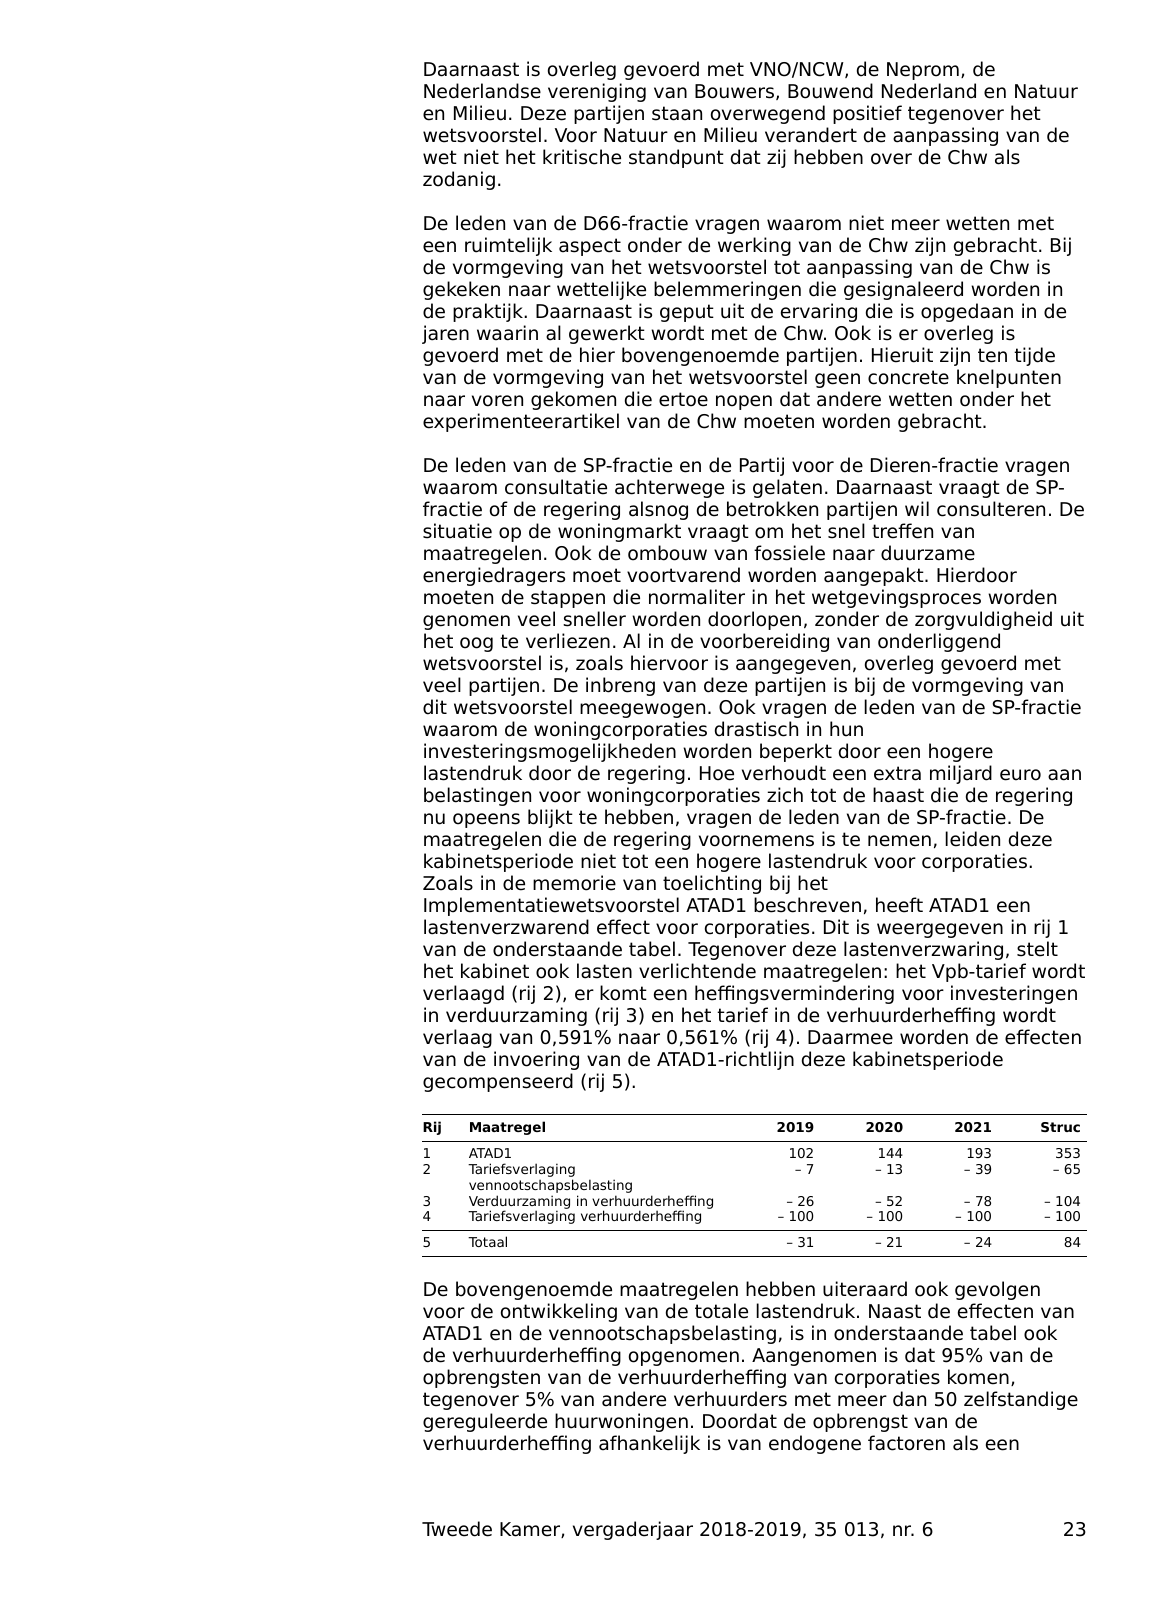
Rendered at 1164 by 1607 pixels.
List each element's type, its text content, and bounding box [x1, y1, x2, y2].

table_header Rij [422, 1115, 463, 1141]
table_cell 2 [422, 1162, 463, 1193]
table_cell 353 [998, 1142, 1087, 1162]
table_cell – 100 [909, 1209, 998, 1229]
table_cell – 26 [731, 1194, 820, 1209]
table_header Struc [998, 1115, 1087, 1141]
table_cell – 7 [731, 1162, 820, 1193]
table_cell Tariefsverlaging vennootschapsbelasting [463, 1162, 731, 1193]
table_cell 3 [422, 1194, 463, 1209]
table_cell – 21 [820, 1231, 909, 1256]
table_cell 5 [422, 1231, 463, 1256]
table_cell Totaal [463, 1231, 731, 1256]
table_cell ATAD1 [463, 1142, 731, 1162]
table_cell 84 [998, 1231, 1087, 1256]
table_cell 102 [731, 1142, 820, 1162]
text De bovengenoemde maatregelen hebben uiteraard ook gevolgen voor de ontwikkeling van de totale lastendruk. Naast de effecten van ATAD1 en de vennootschapsbelasting, is in onderstaande tabel ook de verhuurderheffing opgenomen. Aangenomen is dat 95% van de opbrengsten van de verhuurderheffing van corporaties komen, tegenover 5% van andere verhuurders met meer dan 50 zelfstandige gereguleerde huurwoningen. Doordat de opbrengst van de verhuurderheffing afhankelijk is van endogene factoren als een [422, 1279, 1087, 1455]
table_cell 1 [422, 1142, 463, 1162]
text De leden van de SP-fractie en de Partij voor de Dieren-fractie vragen waarom consultatie achterwege is gelaten. Daarnaast vraagt de SP-fractie of de regering alsnog de betrokken partijen wil consulteren. De situatie op de woningmarkt vraagt om het snel treffen van maatregelen. Ook de ombouw van fossiele naar duurzame energiedragers moet voortvarend worden aangepakt. Hierdoor moeten de stappen die normaliter in het wetgevingsproces worden genomen veel sneller worden doorlopen, zonder de zorgvuldigheid uit het oog te verliezen. Al in de voorbereiding van onderliggend wetsvoorstel is, zoals hiervoor is aangegeven, overleg gevoerd met veel partijen. De inbreng van deze partijen is bij de vormgeving van dit wetsvoorstel meegewogen. Ook vragen de leden van de SP-fractie waarom de woningcorporaties drastisch in hun investeringsmogelijkheden worden beperkt door een hogere lastendruk door de regering. Hoe verhoudt een extra miljard euro aan belastingen voor woningcorporaties zich tot de haast die de regering nu opeens blijkt te hebben, vragen de leden van de SP-fractie. De maatregelen die de regering voornemens is te nemen, leiden deze kabinetsperiode niet tot een hogere lastendruk voor corporaties. Zoals in de memorie van toelichting bij het Implementatiewetsvoorstel ATAD1 beschreven, heeft ATAD1 een lastenverzwarend effect voor corporaties. Dit is weergegeven in rij 1 van de onderstaande tabel. Tegenover deze lastenverzwaring, stelt het kabinet ook lasten verlichtende maatregelen: het Vpb-tarief wordt verlaagd (rij 2), er komt een heffingsvermindering voor investeringen in verduurzaming (rij 3) en het tarief in de verhuurderheffing wordt verlaag van 0,591% naar 0,561% (rij 4). Daarmee worden de effecten van de invoering van de ATAD1-richtlijn deze kabinetsperiode gecompenseerd (rij 5). [422, 455, 1087, 1092]
table_cell – 39 [909, 1162, 998, 1193]
table_cell – 104 [998, 1194, 1087, 1209]
table_cell – 100 [731, 1209, 820, 1229]
table_cell Verduurzaming in verhuurderheffing [463, 1194, 731, 1209]
table_cell – 52 [820, 1194, 909, 1209]
text De leden van de D66-fractie vragen waarom niet meer wetten met een ruimtelijk aspect onder de werking van de Chw zijn gebracht. Bij de vormgeving van het wetsvoorstel tot aanpassing van de Chw is gekeken naar wettelijke belemmeringen die gesignaleerd worden in de praktijk. Daarnaast is geput uit de ervaring die is opgedaan in de jaren waarin al gewerkt wordt met de Chw. Ook is er overleg is gevoerd met de hier bovengenoemde partijen. Hieruit zijn ten tijde van de vormgeving van het wetsvoorstel geen concrete knelpunten naar voren gekomen die ertoe nopen dat andere wetten onder het experimenteerartikel van de Chw moeten worden gebracht. [422, 213, 1087, 433]
table_header Maatregel [463, 1115, 731, 1141]
table_header 2019 [731, 1115, 820, 1141]
table_cell 144 [820, 1142, 909, 1162]
table_cell – 24 [909, 1231, 998, 1256]
table_cell – 100 [998, 1209, 1087, 1229]
table_header 2020 [820, 1115, 909, 1141]
table_cell – 100 [820, 1209, 909, 1229]
text Daarnaast is overleg gevoerd met VNO/NCW, de Neprom, de Nederlandse vereniging van Bouwers, Bouwend Nederland en Natuur en Milieu. Deze partijen staan overwegend positief tegenover het wetsvoorstel. Voor Natuur en Milieu verandert de aanpassing van de wet niet het kritische standpunt dat zij hebben over de Chw als zodanig. [422, 59, 1087, 191]
table_cell 193 [909, 1142, 998, 1162]
table_cell 4 [422, 1209, 463, 1229]
table_cell – 65 [998, 1162, 1087, 1193]
table_cell – 31 [731, 1231, 820, 1256]
table_cell – 13 [820, 1162, 909, 1193]
table_cell Tariefsverlaging verhuurderheffing [463, 1209, 731, 1229]
table_cell – 78 [909, 1194, 998, 1209]
table_header 2021 [909, 1115, 998, 1141]
